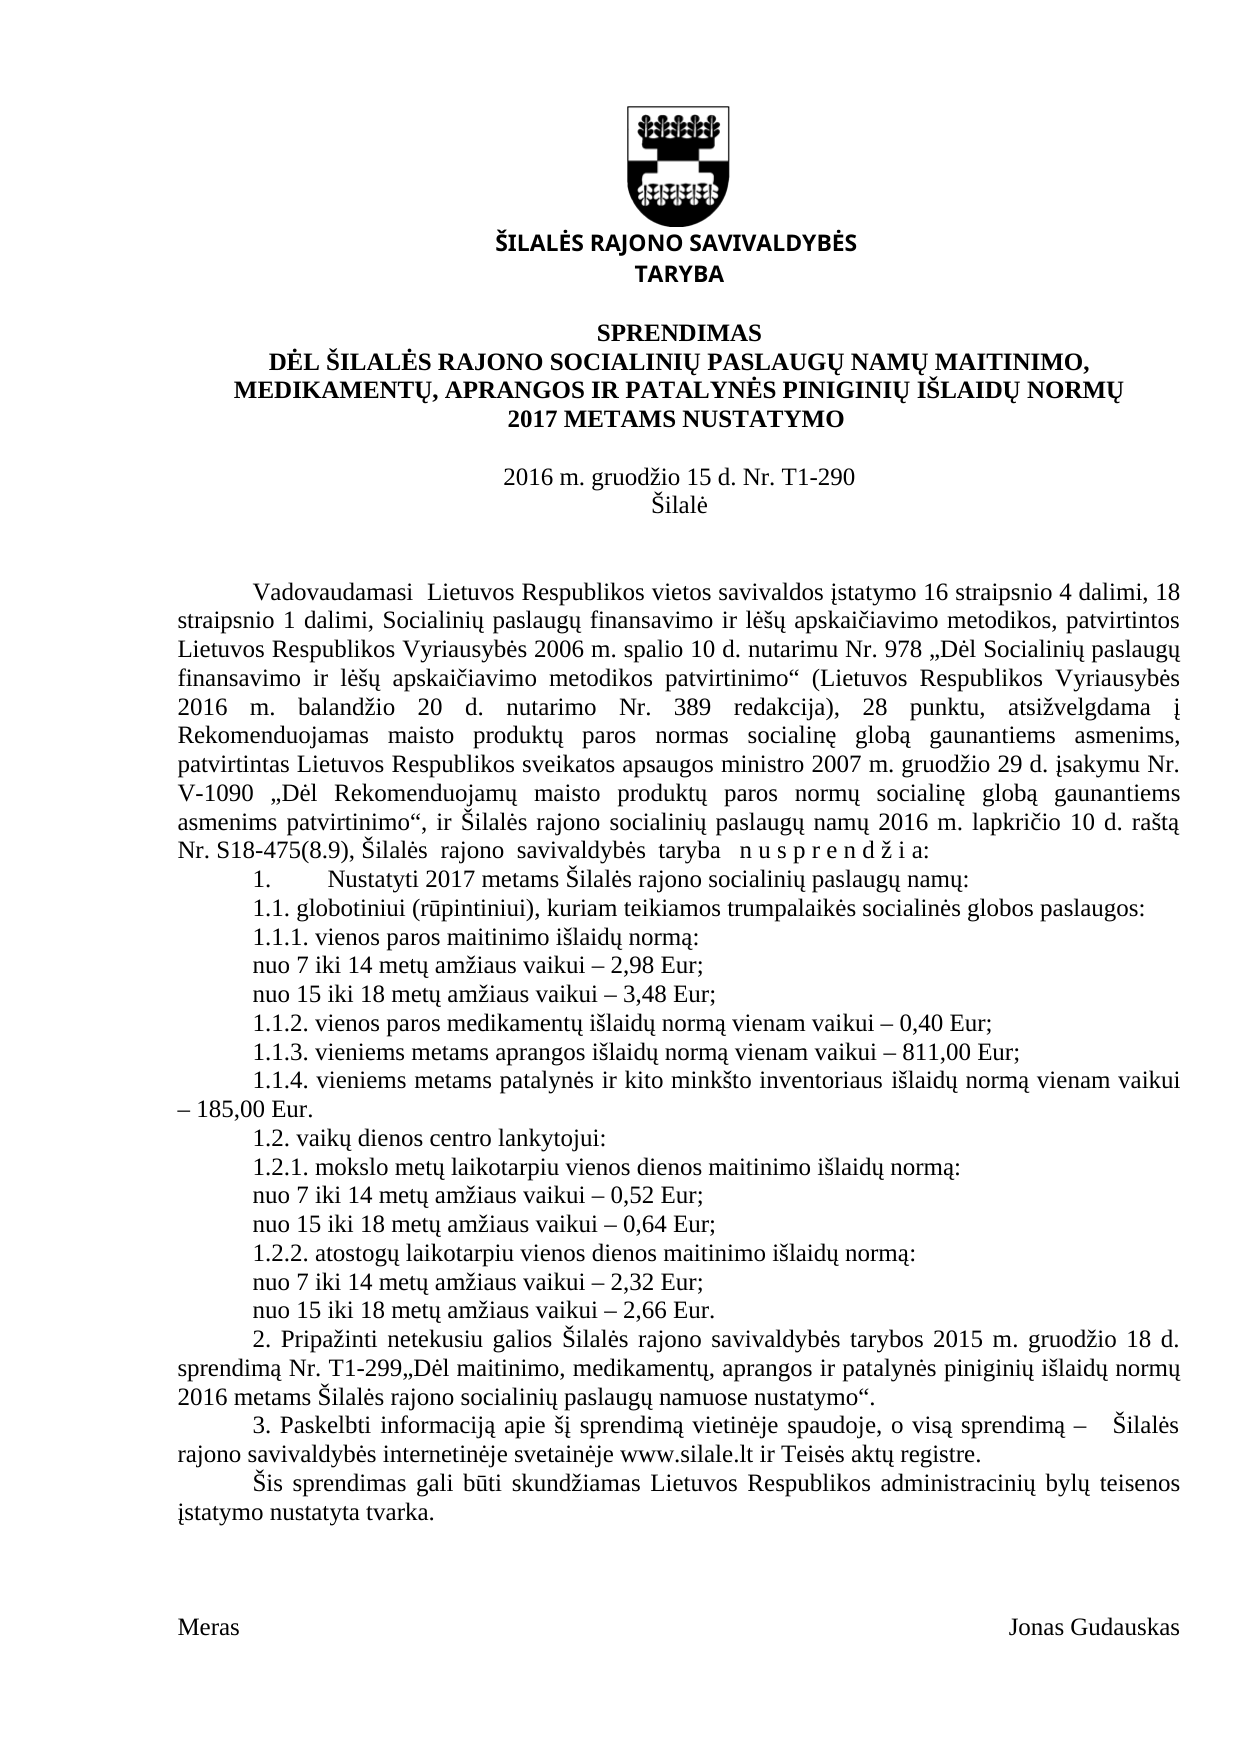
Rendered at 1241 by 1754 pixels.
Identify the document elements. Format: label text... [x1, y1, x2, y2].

text 1.1.1. vienos paros maitinimo išlaidų normą: [177, 922, 1181, 951]
text Šis sprendimas gali būti skundžiamas Lietuvos Respublikos administracinių bylų teisenos įstatymo nustatyta tvarka. [177, 1468, 1181, 1526]
text nuo 7 iki 14 metų amžiaus vaikui – 0,52 Eur; [177, 1181, 1181, 1209]
text Vadovaudamasi Lietuvos Respublikos vietos savivaldos įstatymo 16 straipsnio 4 dalimi, 18 straipsnio 1 dalimi, Socialinių paslaugų finansavimo ir lėšų apskaičiavimo metodikos, patvirtintos Lietuvos Respublikos Vyriausybės 2006 m. spalio 10 d. nutarimu Nr. 978 „Dėl Socialinių paslaugų finansavimo ir lėšų apskaičiavimo metodikos patvirtinimo“ (Lietuvos Respublikos Vyriausybės 2016 m. balandžio 20 d. nutarimo Nr. 389 redakcija), 28 punktu, atsižvelgdama į Rekomenduojamas maisto produktų paros normas socialinę globą gaunantiems asmenims, patvirtintas Lietuvos Respublikos sveikatos apsaugos ministro 2007 m. gruodžio 29 d. įsakymu Nr. V-1090 „Dėl Rekomenduojamų maisto produktų paros normų socialinę globą gaunantiems asmenims patvirtinimo“, ir Šilalės rajono socialinių paslaugų namų 2016 m. lapkričio 10 d. raštą Nr. S18-475(8.9), Šilalės rajono savivaldybės taryba n u s p r e n d ž i a: [177, 577, 1181, 864]
text Meras Jonas Gudauskas [177, 1612, 1181, 1641]
text 1.1. globotiniui (rūpintiniui), kuriam teikiamos trumpalaikės socialinės globos paslaugos: [177, 893, 1181, 922]
text 1.1.3. vieniems metams aprangos išlaidų normą vienam vaikui – 811,00 Eur; [177, 1037, 1181, 1066]
text 2. Pripažinti netekusiu galios Šilalės rajono savivaldybės tarybos 2015 m. gruodžio 18 d. sprendimą Nr. T1-299„Dėl maitinimo, medikamentų, aprangos ir patalynės piniginių išlaidų normų 2016 metams Šilalės rajono socialinių paslaugų namuose nustatymo“. [177, 1324, 1181, 1411]
text nuo 7 iki 14 metų amžiaus vaikui – 2,98 Eur; [177, 951, 1181, 979]
text nuo 7 iki 14 metų amžiaus vaikui – 2,32 Eur; [177, 1267, 1181, 1296]
text 1.1.4. vieniems metams patalynės ir kito minkšto inventoriaus išlaidų normą vienam vaikui – 185,00 Eur. [177, 1066, 1181, 1123]
text TARYBA [177, 258, 1181, 289]
text 3. Paskelbti informaciją apie šį sprendimą vietinėje spaudoje, o visą sprendimą – Šilalės rajono savivaldybės internetinėje svetainėje www.silale.lt ir Teisės aktų registre. [177, 1411, 1181, 1468]
text nuo 15 iki 18 metų amžiaus vaikui – 2,66 Eur. [177, 1296, 1181, 1324]
text 1.2.2. atostogų laikotarpiu vienos dienos maitinimo išlaidų normą: [177, 1238, 1181, 1267]
text nuo 15 iki 18 metų amžiaus vaikui – 0,64 Eur; [177, 1209, 1181, 1238]
text 1. Nustatyti 2017 metams Šilalės rajono socialinių paslaugų namų: [177, 864, 1181, 893]
text nuo 15 iki 18 metų amžiaus vaikui – 3,48 Eur; [177, 979, 1181, 1008]
text 2016 m. gruodžio 15 d. Nr. T1-290 [177, 462, 1181, 491]
text SPRENDIMAS [177, 318, 1181, 347]
text DĖL ŠILALĖS RAJONO SOCIALINIŲ PASLAUGŲ NAMŲ MAITINIMO, MEDIKAMENTŲ, APRANGOS IR PATALYNĖS PINIGINIŲ IŠLAIDŲ NORMŲ [177, 347, 1181, 404]
text 2017 METAMS NUSTATYMO [177, 404, 1181, 433]
text 1.2. vaikų dienos centro lankytojui: [177, 1123, 1181, 1152]
text ŠILALĖS RAJONO SAVIVALDYBĖS [177, 227, 1181, 258]
text 1.2.1. mokslo metų laikotarpiu vienos dienos maitinimo išlaidų normą: [177, 1152, 1181, 1181]
text Šilalė [177, 491, 1181, 519]
text 1.1.2. vienos paros medikamentų išlaidų normą vienam vaikui – 0,40 Eur; [177, 1008, 1181, 1037]
